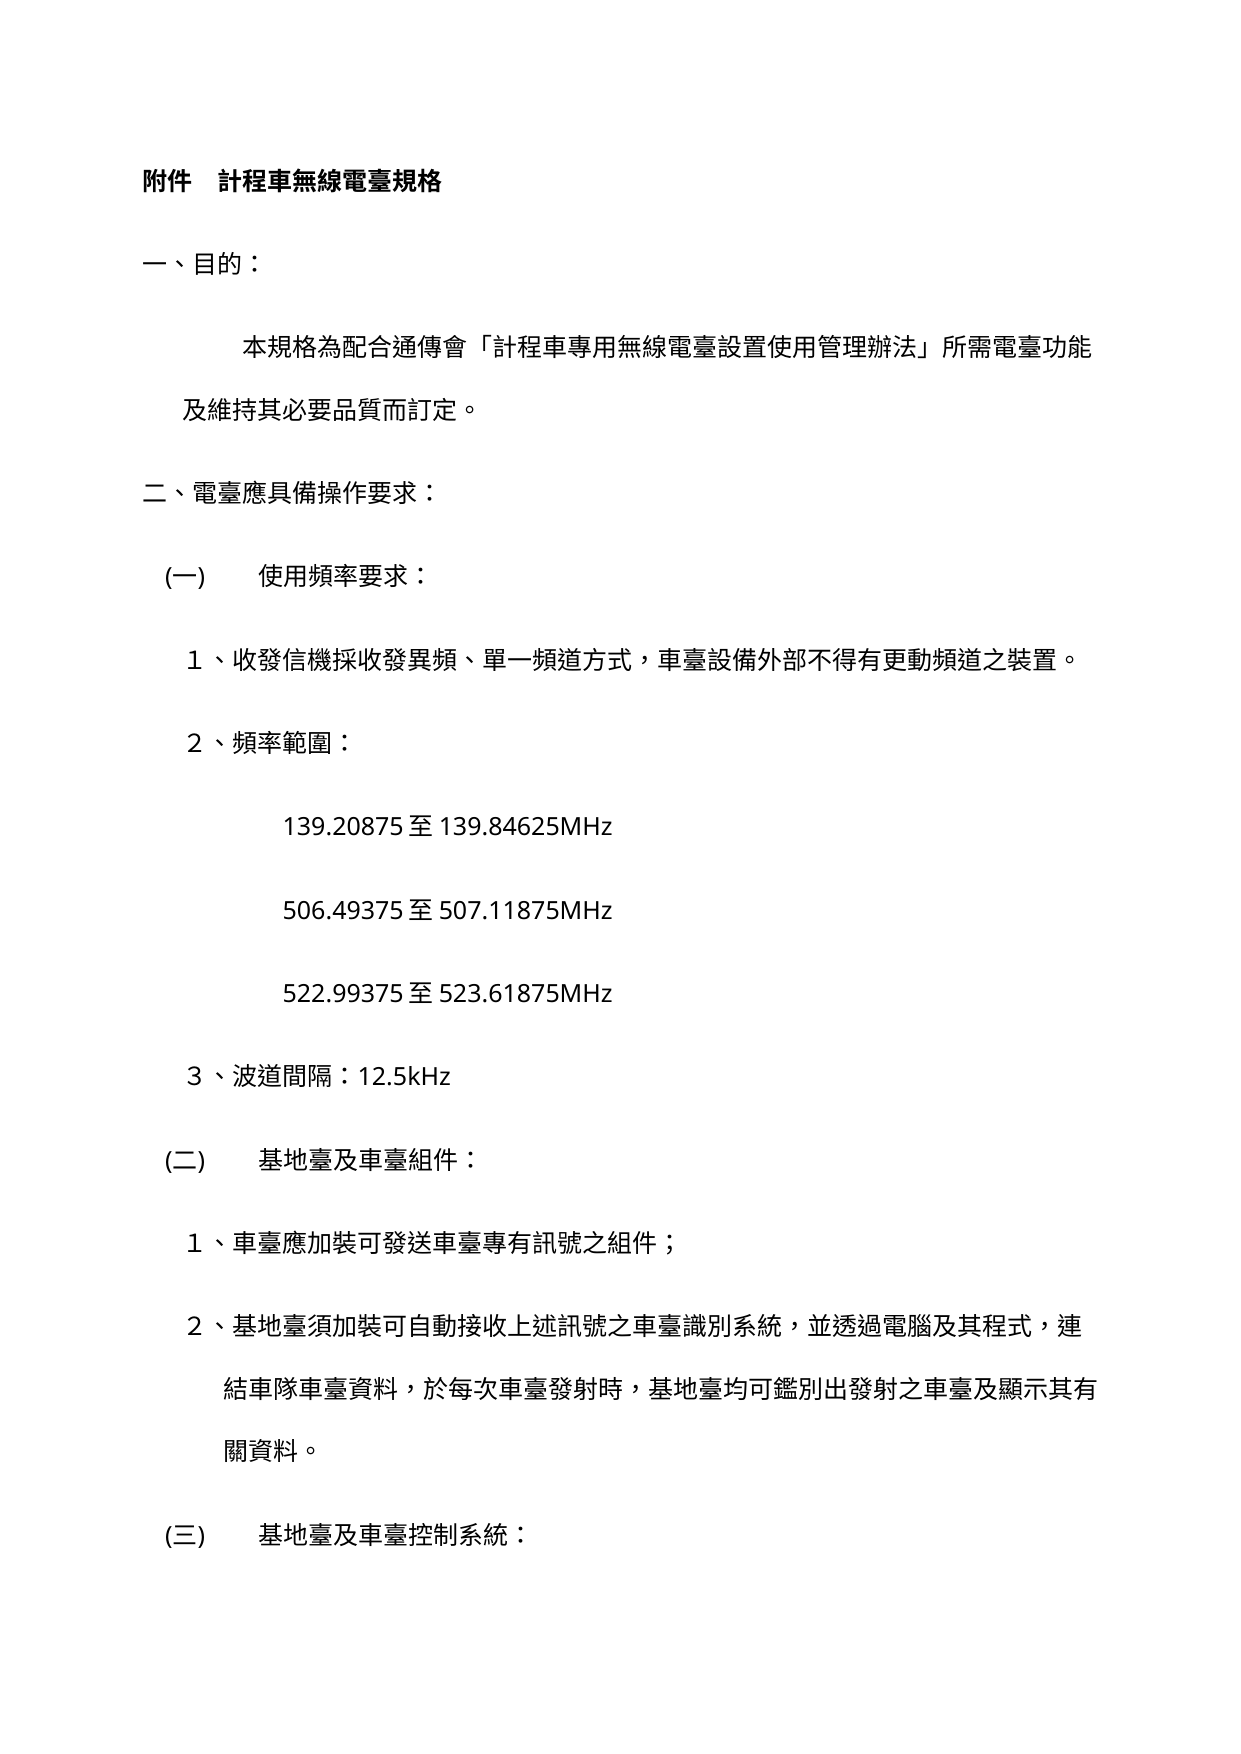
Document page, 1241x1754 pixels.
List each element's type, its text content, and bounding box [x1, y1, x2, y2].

text 附件 計程車無線電臺規格 [142, 137, 1098, 200]
text 一、目的： [142, 221, 1098, 283]
text １、收發信機採收發異頻、單一頻道方式，車臺設備外部不得有更動頻道之裝置。 [182, 617, 1098, 679]
text 522.99375至523.61875MHz [182, 950, 1098, 1012]
text 本規格為配合通傳會「計程車專用無線電臺設置使用管理辦法」所需電臺功能及維持其必要品質而訂定。 [142, 304, 1098, 429]
text 二、電臺應具備操作要求： [142, 450, 1098, 512]
text ２、基地臺須加裝可自動接收上述訊號之車臺識別系統，並透過電腦及其程式，連結車隊車臺資料，於每次車臺發射時，基地臺均可鑑別出發射之車臺及顯示其有關資料。 [182, 1283, 1098, 1471]
text (一) 使用頻率要求： [165, 533, 1098, 596]
text 506.49375至507.11875MHz [182, 867, 1098, 929]
text 139.20875至139.84625MHz [182, 783, 1098, 846]
text ３、波道間隔：12.5kHz [182, 1033, 1098, 1096]
text (三) 基地臺及車臺控制系統： [165, 1492, 1098, 1554]
text １、車臺應加裝可發送車臺專有訊號之組件； [182, 1200, 1098, 1262]
text (二) 基地臺及車臺組件： [165, 1117, 1098, 1179]
text ２、頻率範圍： [182, 700, 1098, 762]
